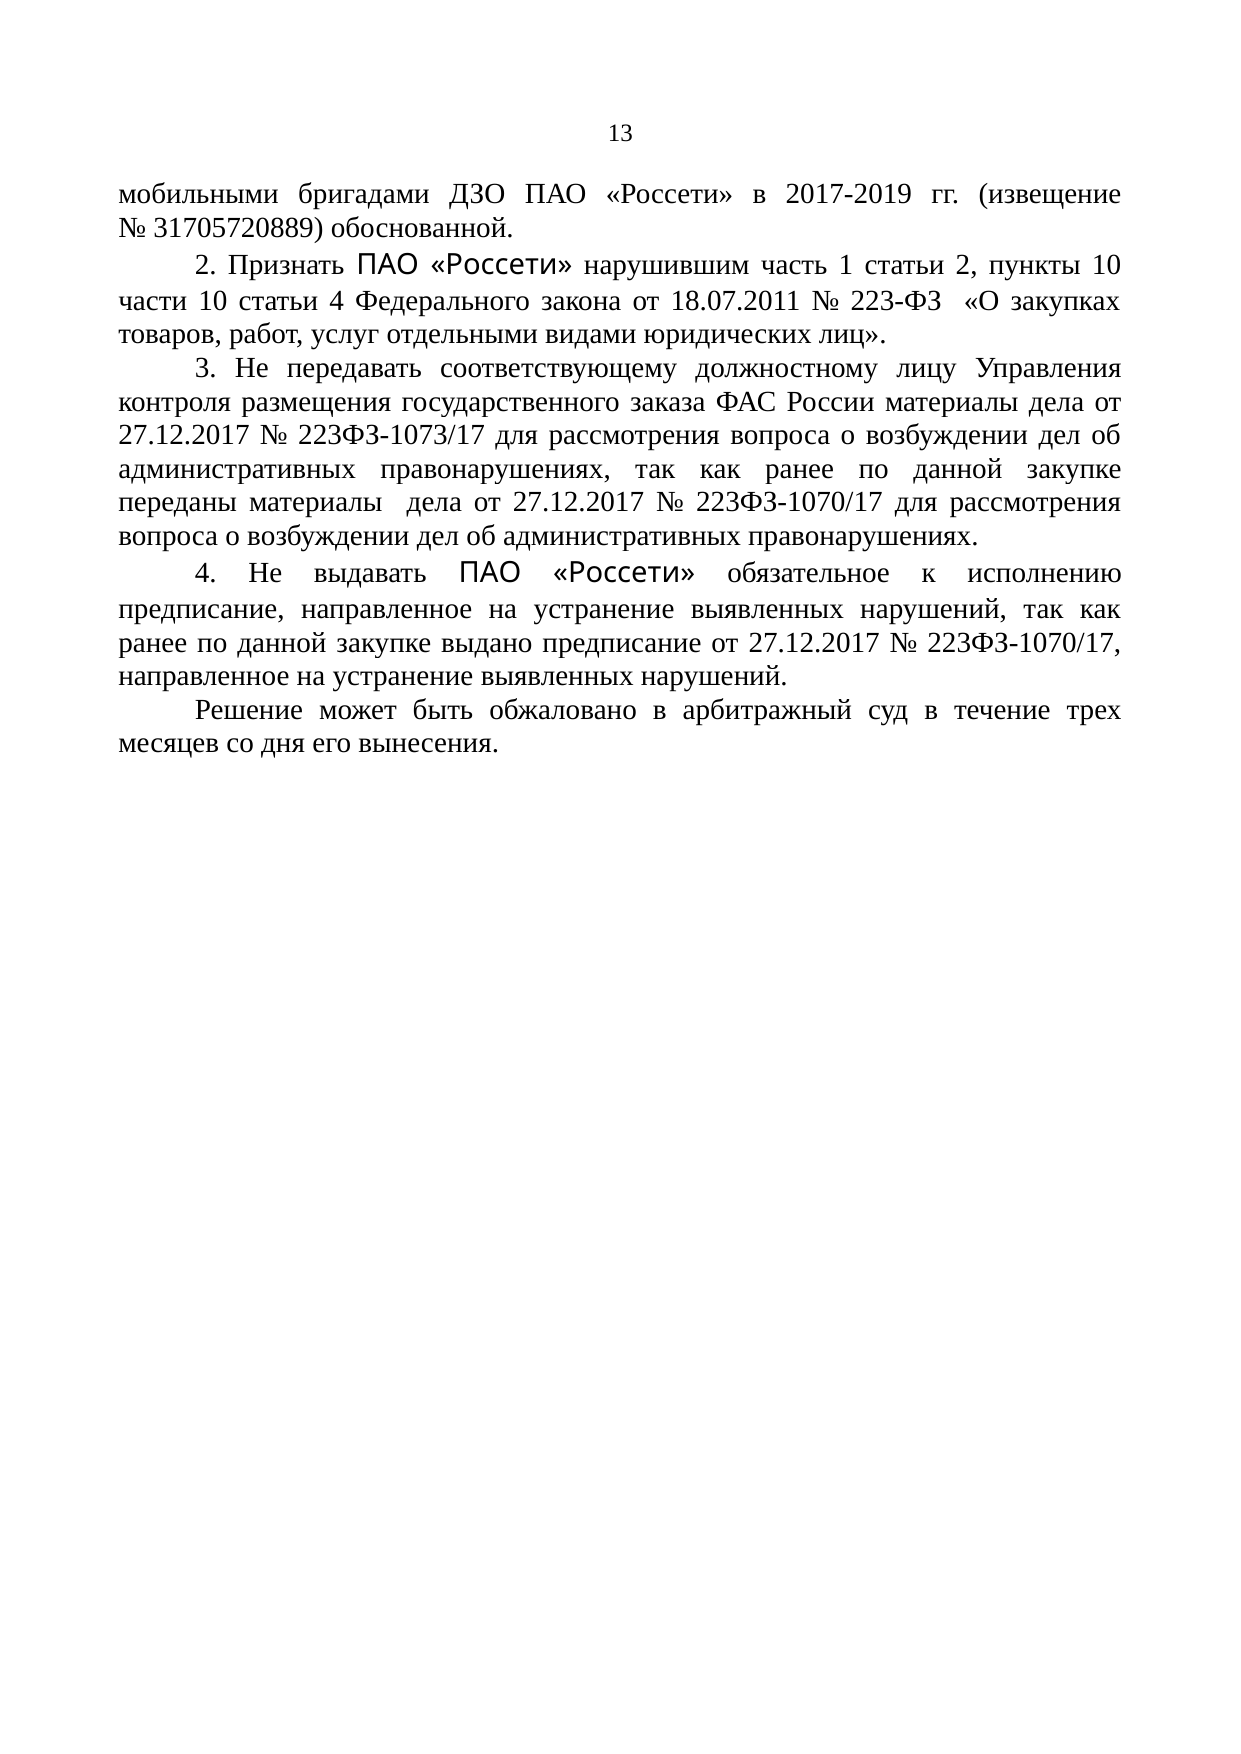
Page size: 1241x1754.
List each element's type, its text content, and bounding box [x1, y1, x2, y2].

text мобильными бригадами ДЗО ПАО «Россети» в 2017-2019 гг. (извещение № 31705720889) обоснованной. [118, 176, 1122, 243]
text 3. Не передавать соответствующему должностному лицу Управления контроля размещения государственного заказа ФАС России материалы дела от 27.12.2017 № 223ФЗ-1073/17 для рассмотрения вопроса о возбуждении дел об административных правонарушениях, так как ранее по данной закупке переданы материалы дела от 27.12.2017 № 223ФЗ-1070/17 для рассмотрения вопроса о возбуждении дел об административных правонарушениях. [118, 350, 1122, 551]
text 4. Не выдавать ПАО «Россети» обязательное к исполнению предписание, направленное на устранение выявленных нарушений, так как ранее по данной закупке выдано предписание от 27.12.2017 № 223ФЗ-1070/17, направленное на устранение выявленных нарушений. [118, 551, 1122, 692]
text 2. Признать ПАО «Россети» нарушившим часть 1 статьи 2, пункты 10 части 10 статьи 4 Федерального закона от 18.07.2011 № 223-ФЗ «О закупках товаров, работ, услуг отдельными видами юридических лиц». [118, 243, 1122, 350]
text Решение может быть обжаловано в арбитражный суд в течение трех месяцев со дня его вынесения. [118, 692, 1122, 759]
